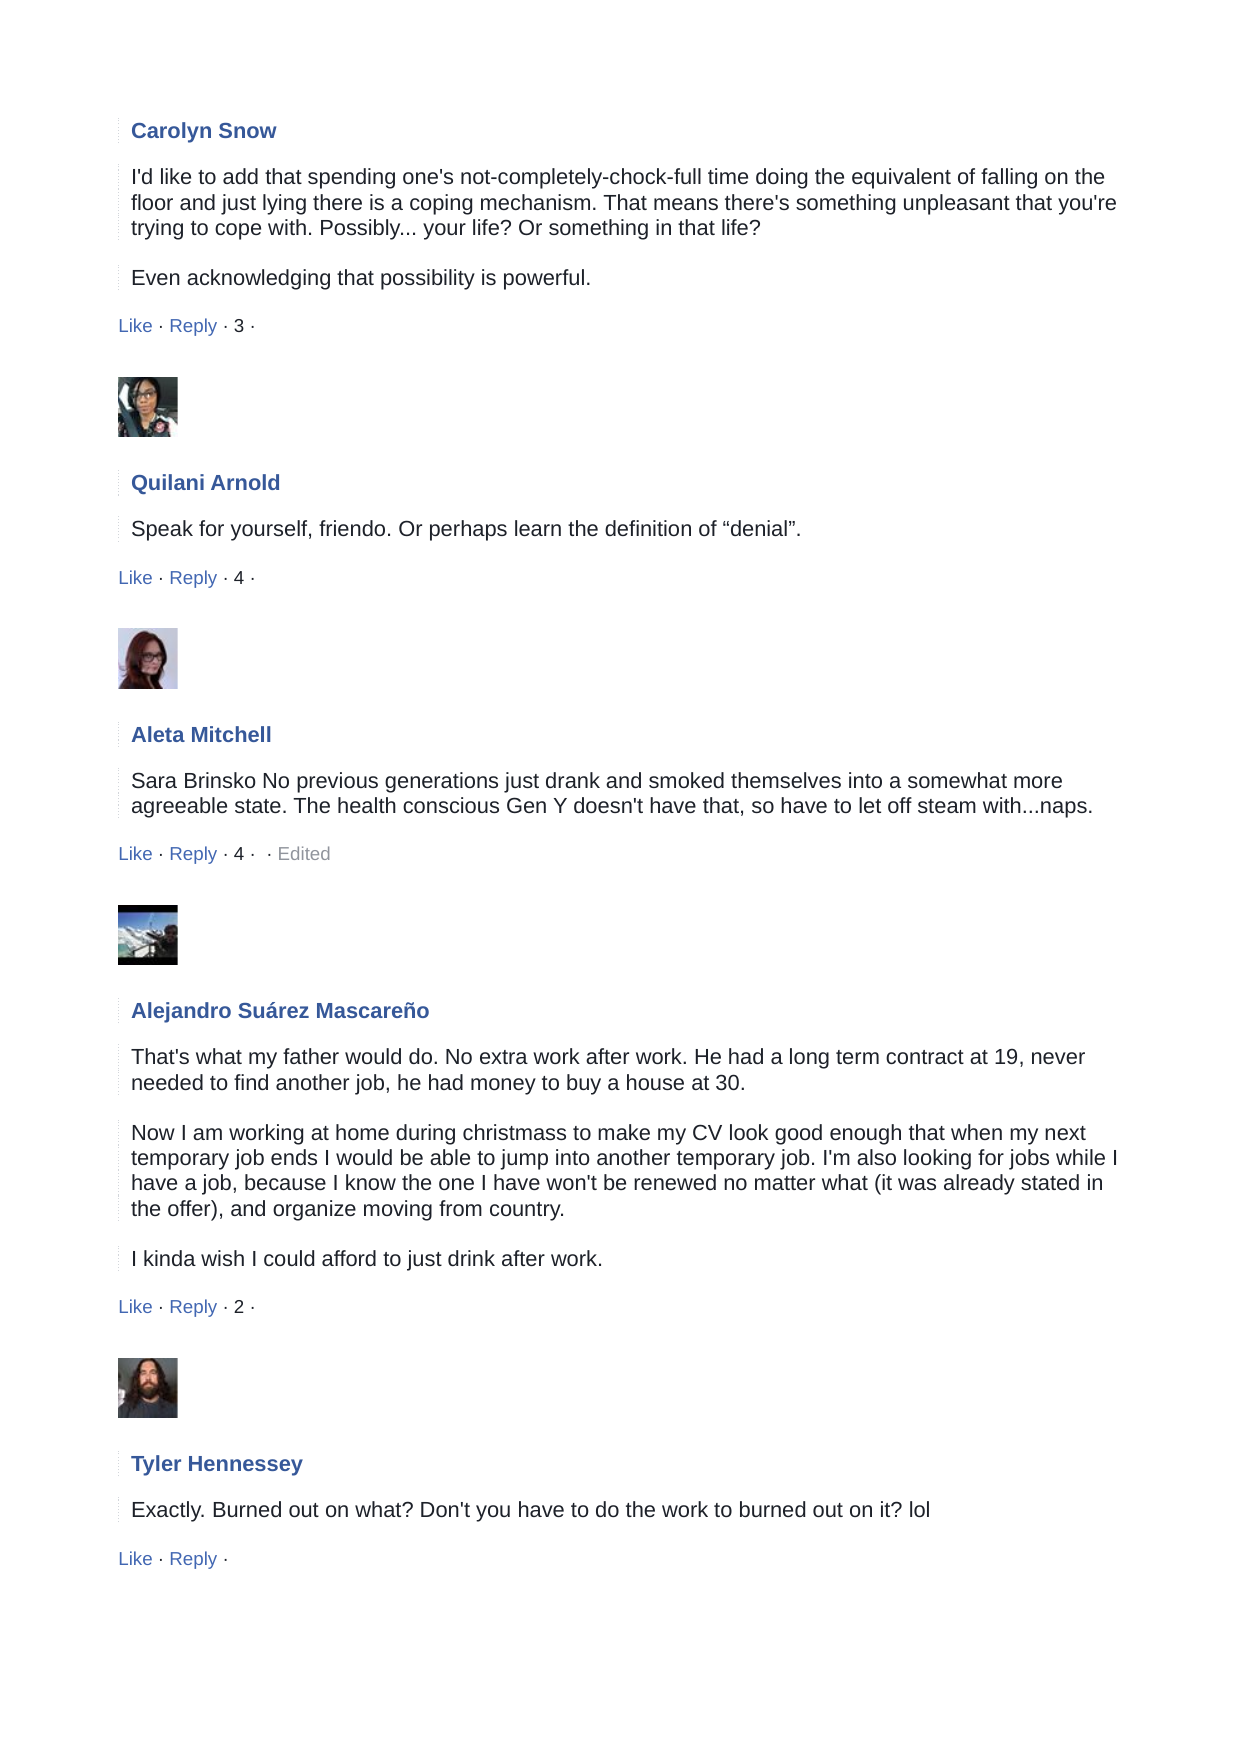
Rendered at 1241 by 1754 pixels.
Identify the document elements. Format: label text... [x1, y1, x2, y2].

text Like · Reply · 3 · [118, 315, 1116, 337]
text Speak for yourself, friendo. Or perhaps learn the definition of “denial”. [118, 516, 1122, 542]
text Like · Reply · 4 · [118, 567, 1116, 588]
picture [118, 377, 178, 437]
picture [118, 628, 178, 689]
text I'd like to add that spending one's not-completely-chock-full time doing the equivalent of falling on the floor and just lying there is a coping mechanism. That means there's something unpleasant that you're trying to cope with. Possibly... your life? Or something in that life? Even acknowledging that possibility is powerful. [118, 164, 1122, 290]
picture [118, 905, 178, 965]
text Aleta Mitchell [118, 722, 1122, 747]
text Sara Brinsko No previous generations just drank and smoked themselves into a somewhat more agreeable state. The health conscious Gen Y doesn't have that, so have to let off steam with...naps. [118, 768, 1122, 818]
text That's what my father would do. No extra work after work. He had a long term contract at 19, never needed to find another job, he had money to buy a house at 30. Now I am working at home during christmass to make my CV look good enough that when my next temporary job ends I would be able to jump into another temporary job. I'm also looking for jobs while I have a job, because I know the one I have won't be renewed no matter what (it was already stated in the offer), and organize moving from country. I kinda wish I could afford to just drink after work. [118, 1044, 1122, 1271]
text Tyler Hennessey [118, 1451, 1122, 1476]
text Quilani Arnold [118, 470, 1122, 496]
text Exactly. Burned out on what? Don't you have to do the work to burned out on it? lol [118, 1497, 1122, 1522]
text Like · Reply · 2 · [118, 1296, 1116, 1318]
text Alejandro Suárez Mascareño [118, 998, 1122, 1023]
text Carolyn Snow [118, 118, 1122, 143]
picture [118, 1358, 178, 1418]
text Like · Reply · [118, 1547, 1122, 1569]
text Like · Reply · 4 · · Edited [118, 843, 1116, 865]
